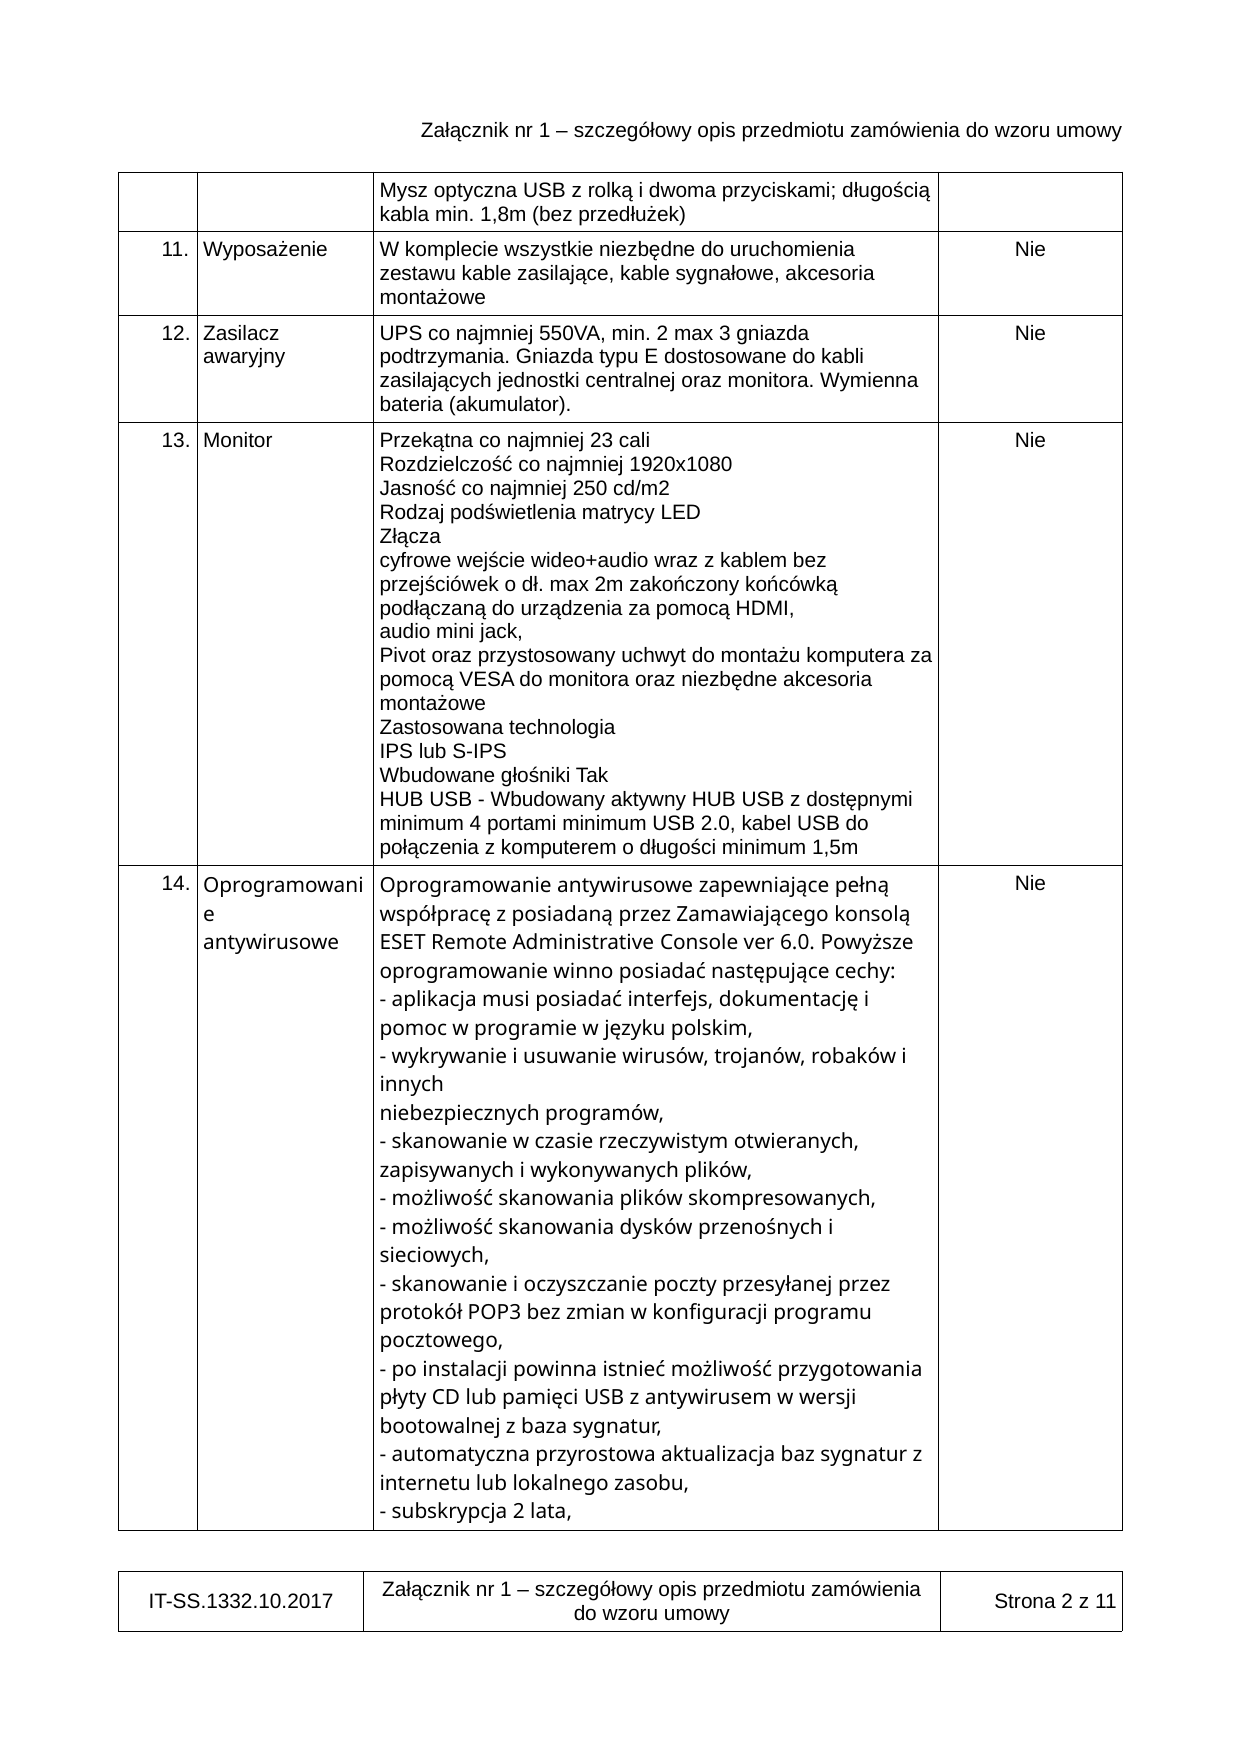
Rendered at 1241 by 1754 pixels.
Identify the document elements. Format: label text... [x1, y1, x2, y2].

table_cell [939, 173, 1122, 231]
table_cell Oprogramowanie antywirusowe zapewniające pełną współpracę z posiadaną przez Zamawiającego konsolą ESET Remote Administrative Console ver 6.0. Powyższe oprogramowanie winno posiadać następujące cechy: - aplikacja musi posiadać interfejs, dokumentację i pomoc w programie w języku polskim, - wykrywanie i usuwanie wirusów, trojanów, robaków i innych niebezpiecznych programów, - skanowanie w czasie rzeczywistym otwieranych, zapisywanych i wykonywanych plików, - możliwość skanowania plików skompresowanych, - możliwość skanowania dysków przenośnych i sieciowych, - skanowanie i oczyszczanie poczty przesyłanej przez protokół POP3 bez zmian w konfiguracji programu pocztowego, - po instalacji powinna istnieć możliwość przygotowania płyty CD lub pamięci USB z antywirusem w wersji bootowalnej z baza sygnatur, - automatyczna przyrostowa aktualizacja baz sygnatur z internetu lub lokalnego zasobu, - subskrypcja 2 lata, [374, 866, 938, 1530]
table_cell Nie [939, 316, 1122, 422]
table_cell Zasilacz awaryjny [198, 316, 373, 422]
table_cell Nie [939, 423, 1122, 865]
table_cell [198, 173, 373, 231]
table_cell [119, 866, 197, 1530]
table_cell UPS co najmniej 550VA, min. 2 max 3 gniazda podtrzymania. Gniazda typu E dostosowane do kabli zasilających jednostki centralnej oraz monitora. Wymienna bateria (akumulator). [374, 316, 938, 422]
table_cell Przekątna co najmniej 23 cali Rozdzielczość co najmniej 1920x1080 Jasność co najmniej 250 cd/m2 Rodzaj podświetlenia matrycy LED Złącza cyfrowe wejście wideo+audio wraz z kablem bez przejściówek o dł. max 2m zakończony końcówką podłączaną do urządzenia za pomocą HDMI, audio mini jack, Pivot oraz przystosowany uchwyt do montażu komputera za pomocą VESA do monitora oraz niezbędne akcesoria montażowe Zastosowana technologia IPS lub S-IPS Wbudowane głośniki Tak HUB USB - Wbudowany aktywny HUB USB z dostępnymi minimum 4 portami minimum USB 2.0, kabel USB do połączenia z komputerem o długości minimum 1,5m [374, 423, 938, 865]
table_cell Monitor [198, 423, 373, 865]
table_cell [119, 316, 197, 422]
table_cell Nie [939, 866, 1122, 1530]
table_cell [119, 423, 197, 865]
table_cell Oprogramowanie antywirusowe [198, 866, 373, 1530]
table_cell Nie [939, 232, 1122, 314]
table_cell Wyposażenie [198, 232, 373, 314]
table_cell [119, 173, 197, 231]
table_cell W komplecie wszystkie niezbędne do uruchomienia zestawu kable zasilające, kable sygnałowe, akcesoria montażowe [374, 232, 938, 314]
table_cell Mysz optyczna USB z rolką i dwoma przyciskami; długością kabla min. 1,8m (bez przedłużek) [374, 173, 938, 231]
table_cell [119, 232, 197, 314]
